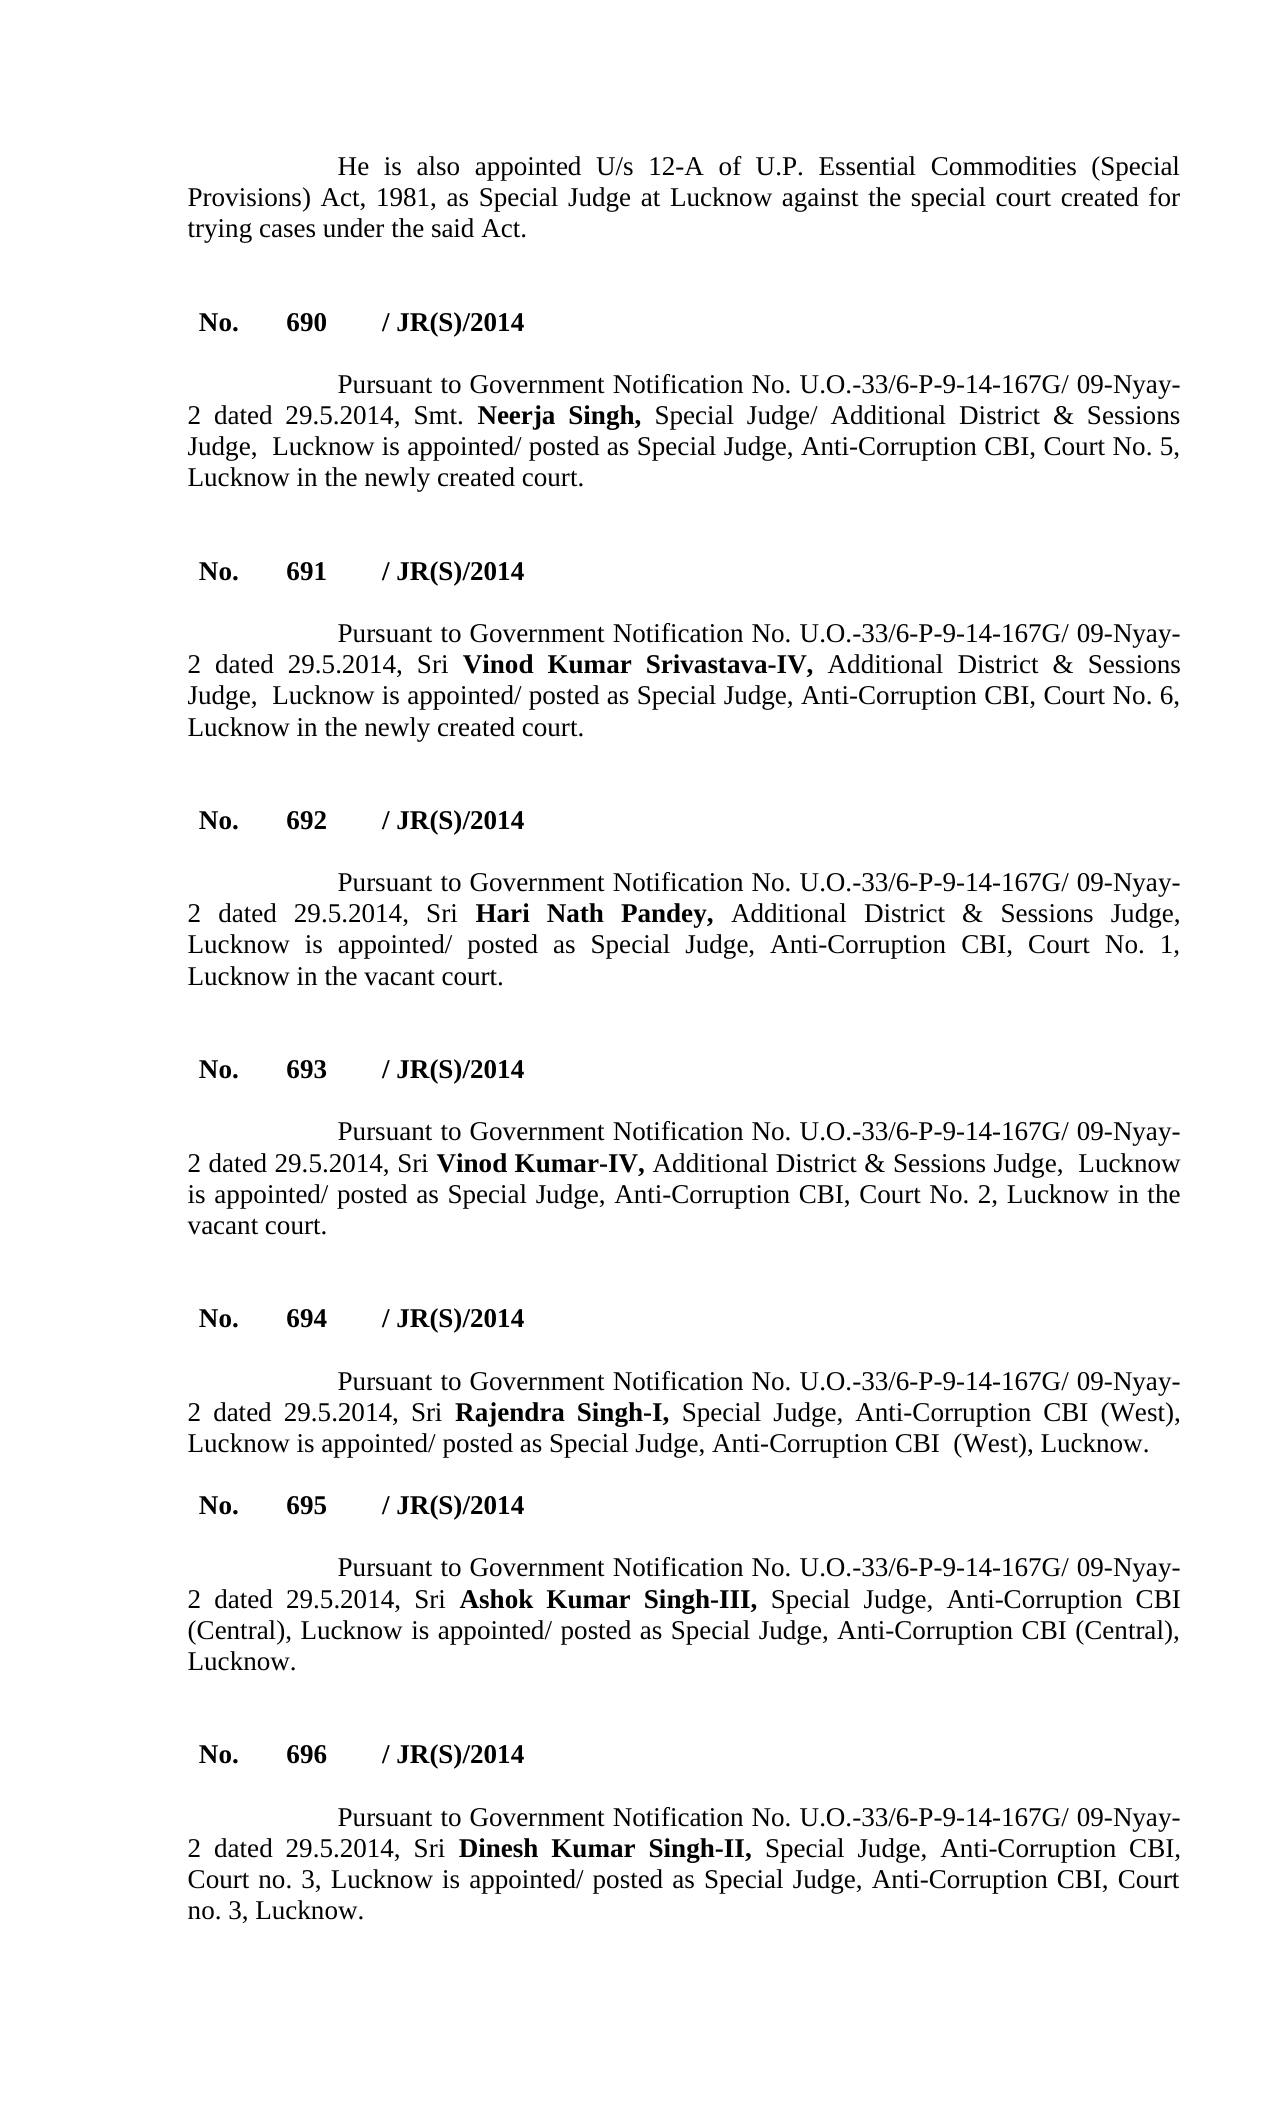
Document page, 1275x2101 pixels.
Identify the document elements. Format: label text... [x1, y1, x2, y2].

table_header 694 [275, 1303, 364, 1333]
text Pursuant to Government Notification No. U.O.-33/6-P-9-14-167G/ 09-Nyay-2 dated 29.5.2014, Sri Hari Nath Pandey, Additional District & Sessions Judge, Lucknow is appointed/ posted as Special Judge, Anti-Corruption CBI, Court No. 1, Lucknow in the vacant court. [187, 866, 1181, 991]
text Pursuant to Government Notification No. U.O.-33/6-P-9-14-167G/ 09-Nyay-2 dated 29.5.2014, Sri Vinod Kumar-IV, Additional District & Sessions Judge, Lucknow is appointed/ posted as Special Judge, Anti-Corruption CBI, Court No. 2, Lucknow in the vacant court. [187, 1116, 1181, 1240]
text Pursuant to Government Notification No. U.O.-33/6-P-9-14-167G/ 09-Nyay-2 dated 29.5.2014, Sri Dinesh Kumar Singh-II, Special Judge, Anti-Corruption CBI, Court no. 3, Lucknow is appointed/ posted as Special Judge, Anti-Corruption CBI, Court no. 3, Lucknow. [187, 1801, 1181, 1925]
text Pursuant to Government Notification No. U.O.-33/6-P-9-14-167G/ 09-Nyay-2 dated 29.5.2014, Smt. Neerja Singh, Special Judge/ Additional District & Sessions Judge, Lucknow is appointed/ posted as Special Judge, Anti-Corruption CBI, Court No. 5, Lucknow in the newly created court. [187, 368, 1181, 493]
table_header / JR(S)/2014 [364, 1303, 714, 1333]
table_header 691 [275, 555, 364, 586]
text Pursuant to Government Notification No. U.O.-33/6-P-9-14-167G/ 09-Nyay-2 dated 29.5.2014, Sri Ashok Kumar Singh-III, Special Judge, Anti-Corruption CBI (Central), Lucknow is appointed/ posted as Special Judge, Anti-Corruption CBI (Central), Lucknow. [187, 1552, 1181, 1676]
table_header / JR(S)/2014 [364, 555, 714, 586]
table_header 693 [275, 1053, 364, 1084]
table_header / JR(S)/2014 [364, 1489, 714, 1520]
table_header / JR(S)/2014 [364, 1053, 714, 1084]
table_header No. [188, 1739, 275, 1769]
text Pursuant to Government Notification No. U.O.-33/6-P-9-14-167G/ 09-Nyay-2 dated 29.5.2014, Sri Vinod Kumar Srivastava-IV, Additional District & Sessions Judge, Lucknow is appointed/ posted as Special Judge, Anti-Corruption CBI, Court No. 6, Lucknow in the newly created court. [187, 617, 1181, 742]
table_header / JR(S)/2014 [364, 804, 714, 835]
table_header No. [188, 1303, 275, 1333]
table_header / JR(S)/2014 [364, 1739, 714, 1769]
table_header 692 [275, 804, 364, 835]
table_header No. [188, 804, 275, 835]
text He is also appointed U/s 12-A of U.P. Essential Commodities (Special Provisions) Act, 1981, as Special Judge at Lucknow against the special court created for trying cases under the said Act. [187, 150, 1181, 243]
table_header 696 [275, 1739, 364, 1769]
table_header No. [188, 1489, 275, 1520]
table_header No. [188, 306, 275, 337]
table_header No. [188, 1053, 275, 1084]
table_header 695 [275, 1489, 364, 1520]
table_header / JR(S)/2014 [364, 306, 714, 337]
text Pursuant to Government Notification No. U.O.-33/6-P-9-14-167G/ 09-Nyay-2 dated 29.5.2014, Sri Rajendra Singh-I, Special Judge, Anti-Corruption CBI (West), Lucknow is appointed/ posted as Special Judge, Anti-Corruption CBI (West), Lucknow. [187, 1365, 1181, 1458]
table_header 690 [275, 306, 364, 337]
table_header No. [188, 555, 275, 586]
